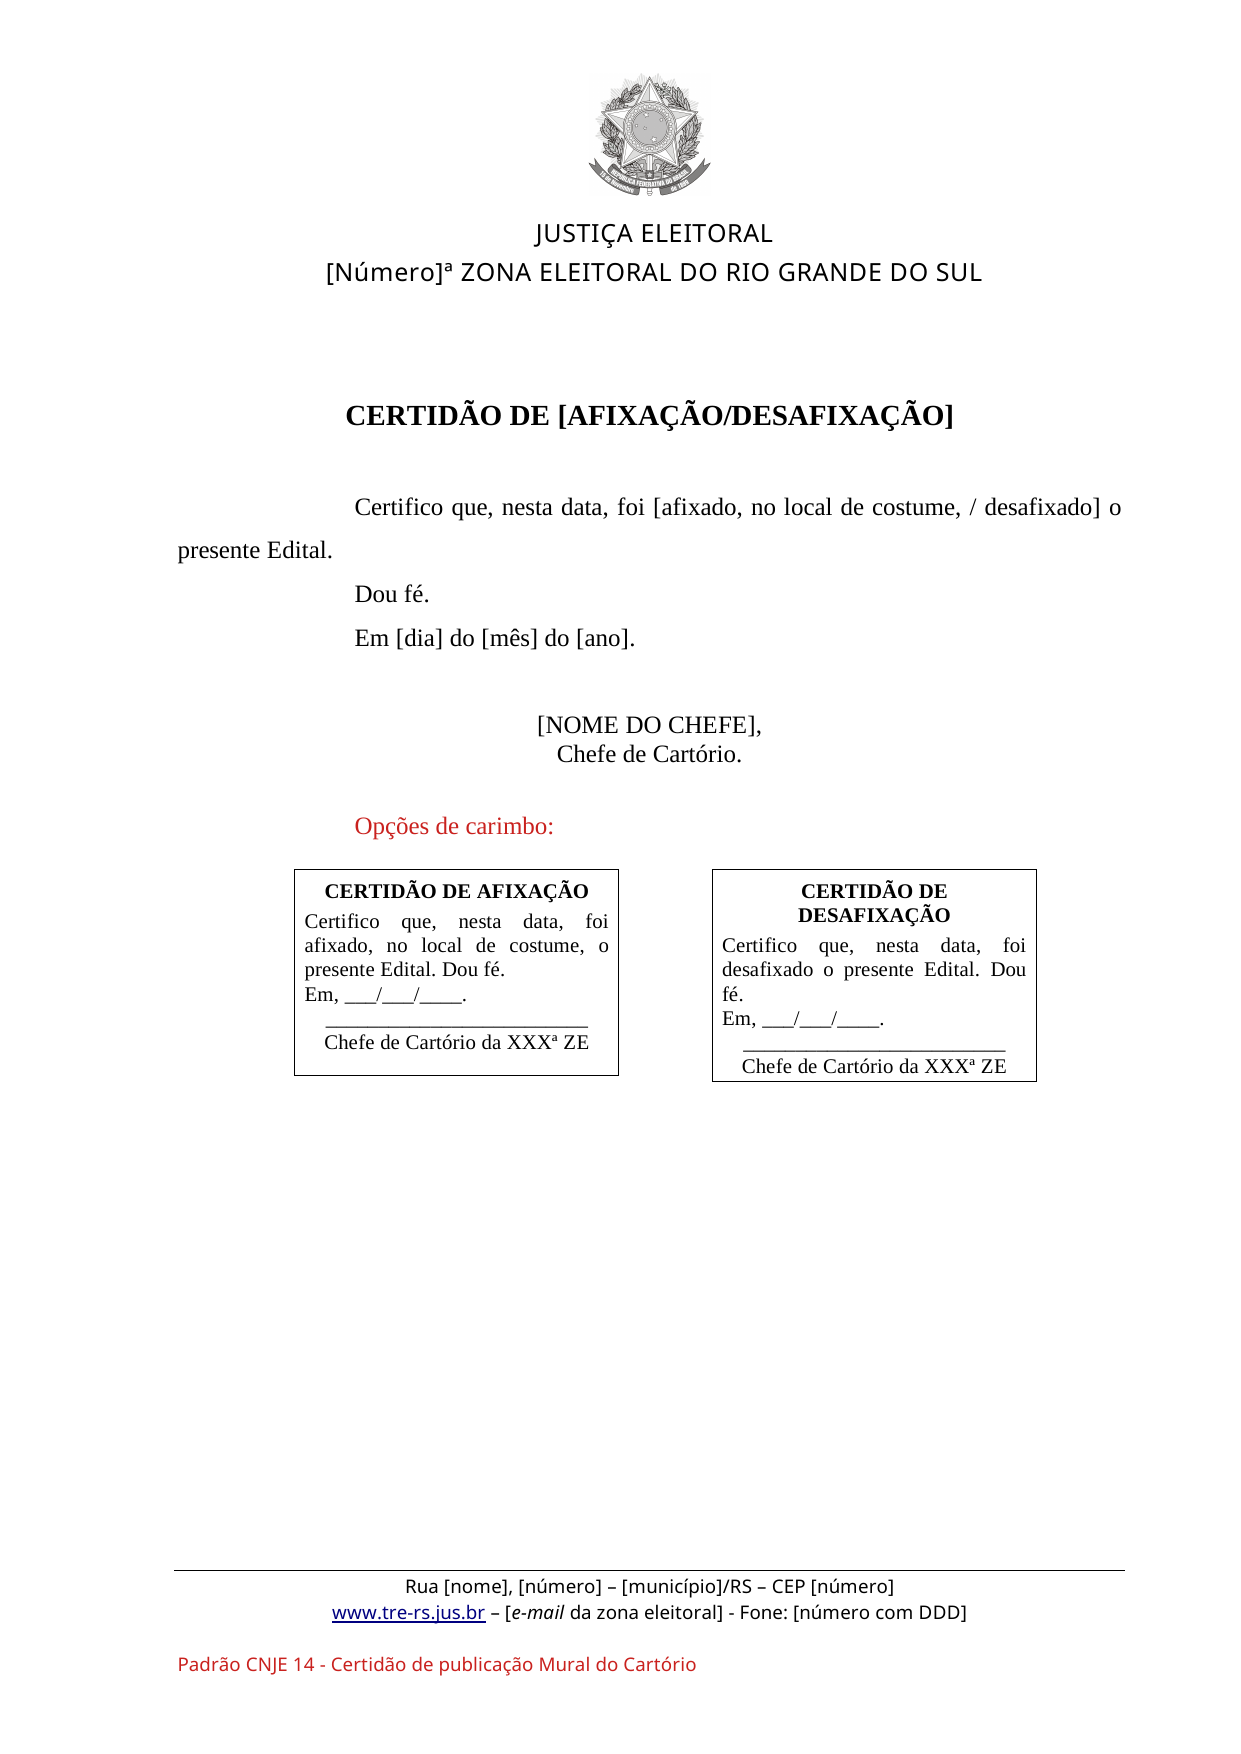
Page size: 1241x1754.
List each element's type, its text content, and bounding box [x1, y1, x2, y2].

text CERTIDÃO DE [AFIXAÇÃO/DESAFIXAÇÃO] [177, 398, 1122, 431]
text Em [dia] do [mês] do [ano]. [177, 622, 1122, 651]
text _________________________ [304, 1005, 609, 1029]
text Em, ___/___/____. [304, 981, 609, 1005]
text Certifico que, nesta data, foi desafixado o presente Edital. Dou fé. [722, 933, 1027, 1005]
text CERTIDÃO DE DESAFIXAÇÃO [722, 879, 1027, 927]
text Chefe de Cartório da XXXª ZE [304, 1029, 609, 1053]
text Dou fé. [177, 579, 1122, 608]
text [NOME DO CHEFE], [177, 709, 1122, 738]
text Chefe de Cartório da XXXª ZE [722, 1053, 1027, 1078]
text _________________________ [722, 1029, 1027, 1053]
text CERTIDÃO DE AFIXAÇÃO [304, 879, 609, 903]
text Certifico que, nesta data, foi [afixado, no local de costume, / desafixado] o presente Edital. [177, 492, 1122, 564]
text Certifico que, nesta data, foi afixado, no local de costume, o presente Edital. Dou fé. [304, 909, 609, 981]
picture [588, 73, 711, 196]
text Em, ___/___/____. [722, 1005, 1027, 1029]
text Opções de carimbo: [177, 811, 1122, 840]
text Chefe de Cartório. [177, 738, 1122, 768]
